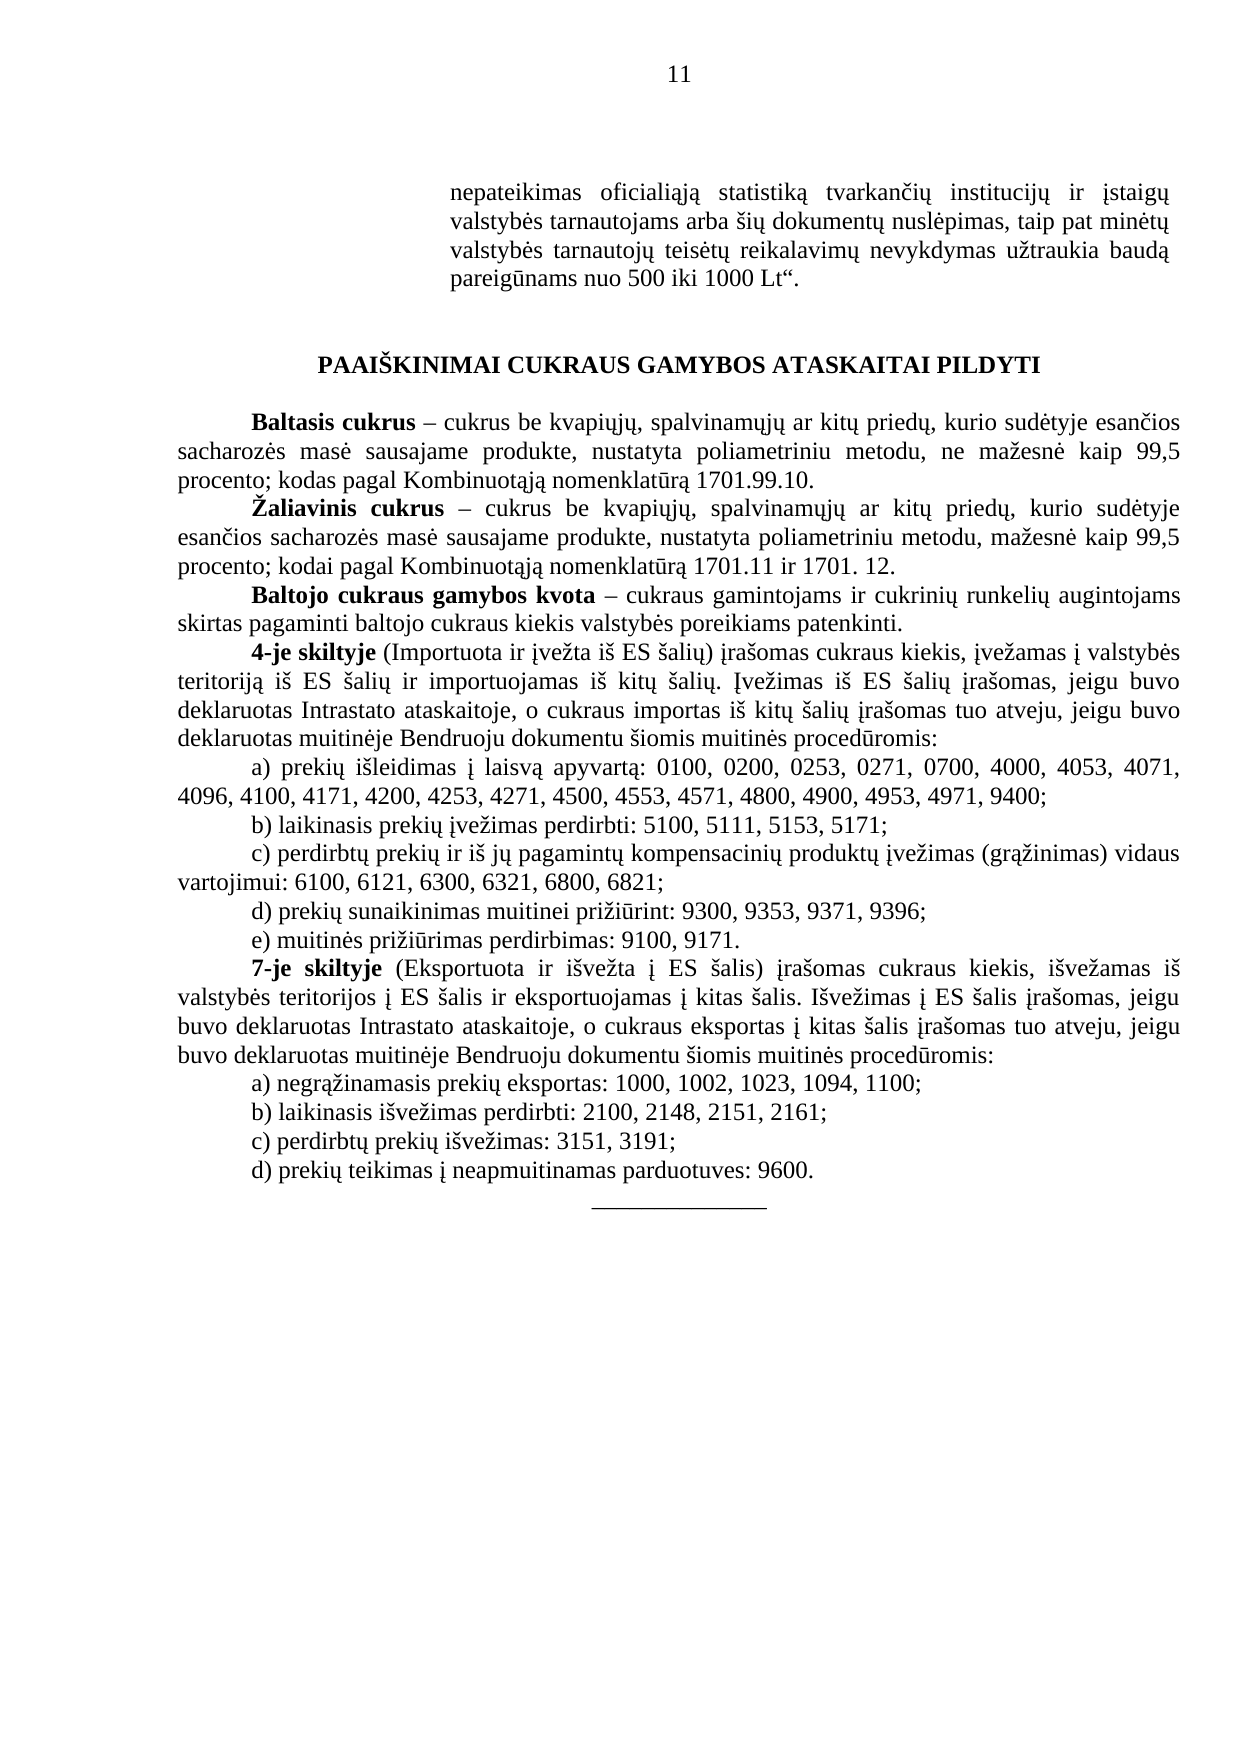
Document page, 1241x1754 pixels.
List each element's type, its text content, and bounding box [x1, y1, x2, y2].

text d) prekių teikimas į neapmuitinamas parduotuves: 9600. [177, 1155, 1181, 1183]
text e) muitinės prižiūrimas perdirbimas: 9100, 9171. [177, 925, 1181, 953]
text a) negrąžinamasis prekių eksportas: 1000, 1002, 1023, 1094, 1100; [177, 1068, 1181, 1097]
text Baltojo cukraus gamybos kvota – cukraus gamintojams ir cukrinių runkelių augintojams skirtas pagaminti baltojo cukraus kiekis valstybės poreikiams patenkinti. [177, 580, 1181, 637]
text 7-je skiltyje (Eksportuota ir išvežta į ES šalis) įrašomas cukraus kiekis, išvežamas iš valstybės teritorijos į ES šalis ir eksportuojamas į kitas šalis. Išvežimas į ES šalis įrašomas, jeigu buvo deklaruotas Intrastato ataskaitoje, o cukraus eksportas į kitas šalis įrašomas tuo atveju, jeigu buvo deklaruotas muitinėje Bendruoju dokumentu šiomis muitinės procedūromis: [177, 953, 1181, 1068]
text b) laikinasis prekių įvežimas perdirbti: 5100, 5111, 5153, 5171; [177, 810, 1181, 838]
text ______________ [177, 1183, 1181, 1212]
text c) perdirbtų prekių ir iš jų pagamintų kompensacinių produktų įvežimas (grąžinimas) vidaus vartojimui: 6100, 6121, 6300, 6321, 6800, 6821; [177, 838, 1181, 896]
table_cell [177, 177, 438, 321]
text 4-je skiltyje (Importuota ir įvežta iš ES šalių) įrašomas cukraus kiekis, įvežamas į valstybės teritoriją iš ES šalių ir importuojamas iš kitų šalių. Įvežimas iš ES šalių įrašomas, jeigu buvo deklaruotas Intrastato ataskaitoje, o cukraus importas iš kitų šalių įrašomas tuo atveju, jeigu buvo deklaruotas muitinėje Bendruoju dokumentu šiomis muitinės procedūromis: [177, 637, 1181, 752]
text d) prekių sunaikinimas muitinei prižiūrint: 9300, 9353, 9371, 9396; [177, 896, 1181, 925]
text Baltasis cukrus – cukrus be kvapiųjų, spalvinamųjų ar kitų priedų, kurio sudėtyje esančios sacharozės masė sausajame produkte, nustatyta poliametriniu metodu, ne mažesnė kaip 99,5 procento; kodas pagal Kombinuotąją nomenklatūrą 1701.99.10. [177, 407, 1181, 493]
text a) prekių išleidimas į laisvą apyvartą: 0100, 0200, 0253, 0271, 0700, 4000, 4053, 4071, 4096, 4100, 4171, 4200, 4253, 4271, 4500, 4553, 4571, 4800, 4900, 4953, 4971, 9400; [177, 752, 1181, 810]
text Žaliavinis cukrus – cukrus be kvapiųjų, spalvinamųjų ar kitų priedų, kurio sudėtyje esančios sacharozės masė sausajame produkte, nustatyta poliametriniu metodu, mažesnė kaip 99,5 procento; kodai pagal Kombinuotąją nomenklatūrą 1701.11 ir 1701. 12. [177, 493, 1181, 580]
text PAAIŠKINIMAI CUKRAUS GAMYBOS ATASKAITAI PILDYTI [177, 350, 1181, 378]
table_cell nepateikimas oficialiąją statistiką tvarkančių institucijų ir įstaigų valstybės tarnautojams arba šių dokumentų nuslėpimas, taip pat minėtų valstybės tarnautojų teisėtų reikalavimų nevykdymas užtraukia baudą pareigūnams nuo 500 iki 1000 Lt“. [439, 177, 1181, 321]
text c) perdirbtų prekių išvežimas: 3151, 3191; [177, 1126, 1181, 1155]
text b) laikinasis išvežimas perdirbti: 2100, 2148, 2151, 2161; [177, 1097, 1181, 1126]
